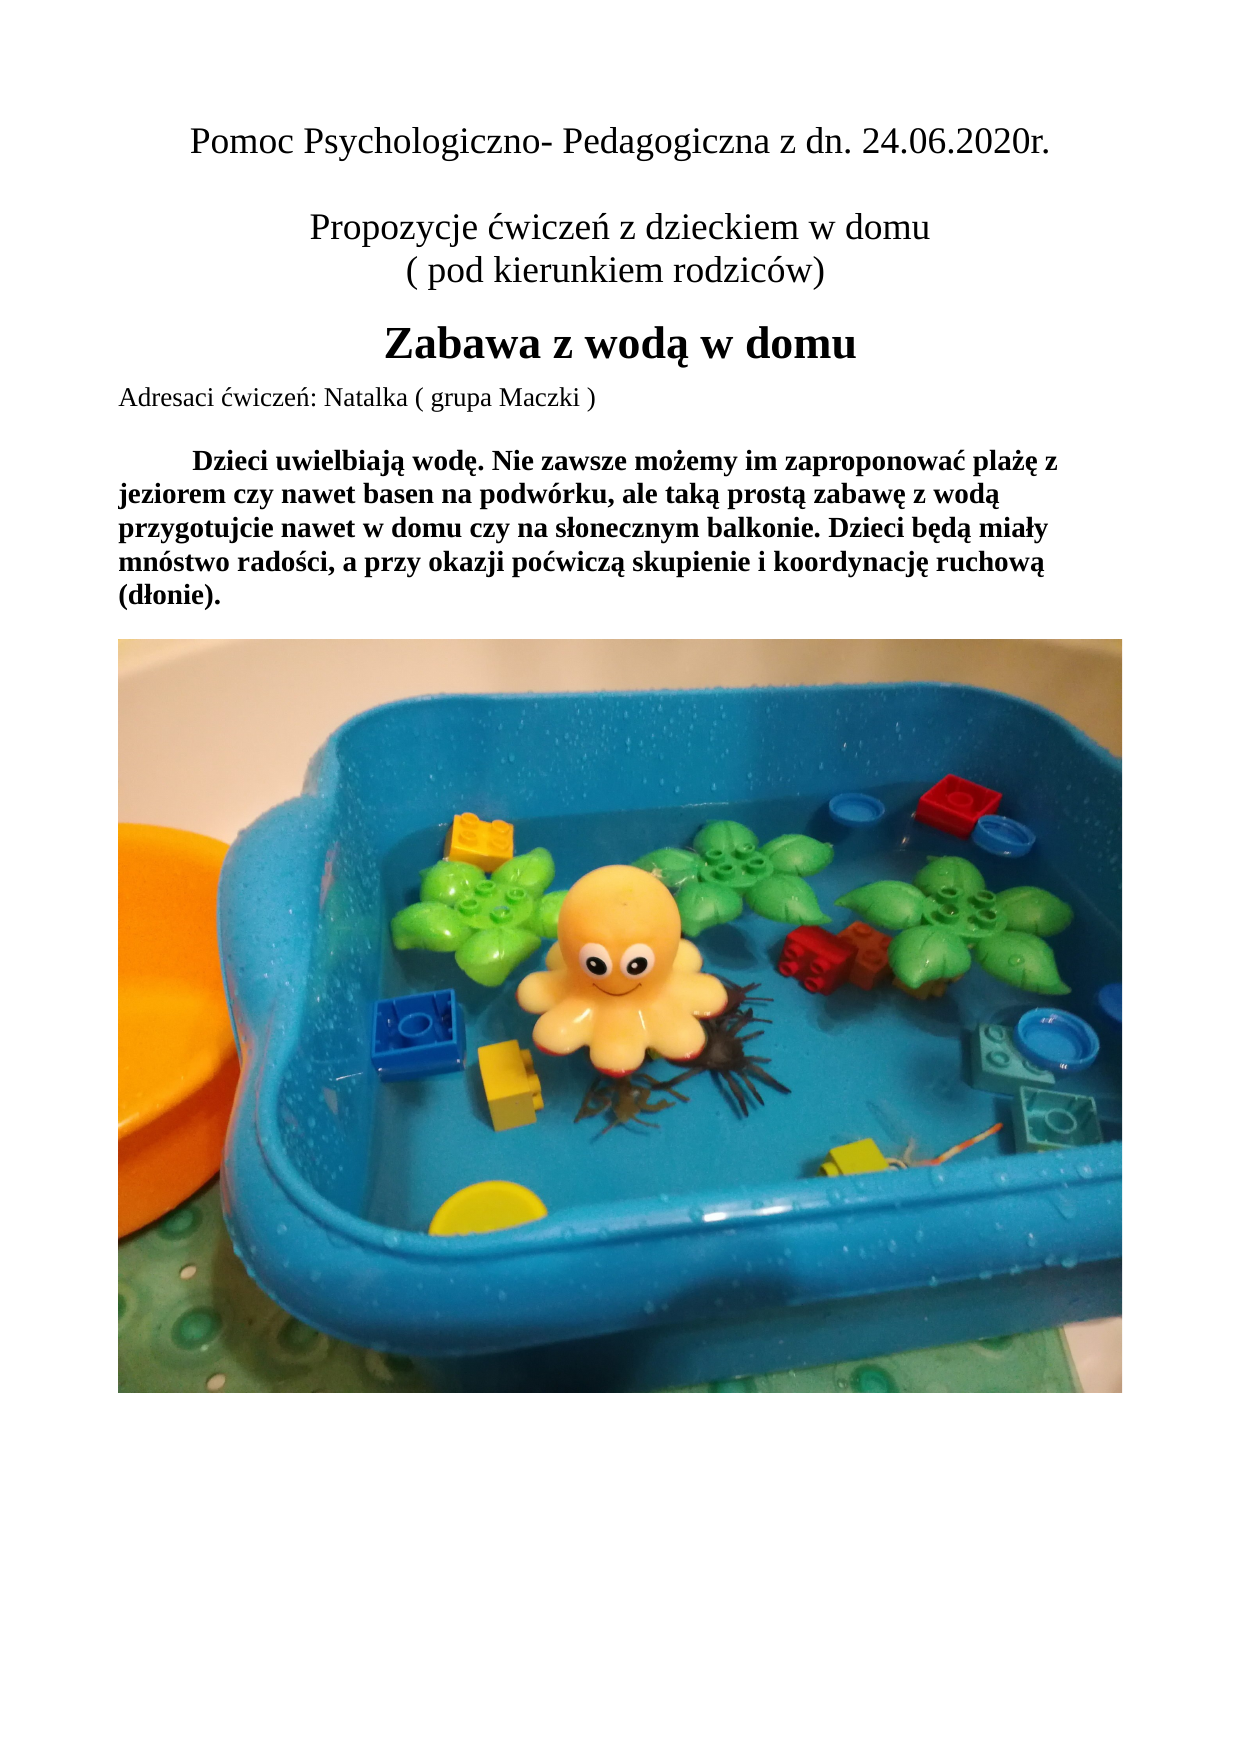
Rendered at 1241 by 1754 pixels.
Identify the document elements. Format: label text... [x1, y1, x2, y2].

text Adresaci ćwiczeń: Natalka ( grupa Maczki ) [118, 381, 1122, 412]
text Dzieci uwielbiają wodę. Nie zawsze możemy im zaproponować plażę z jeziorem czy nawet basen na podwórku, ale taką prostą zabawę z wodą przygotujcie nawet w domu czy na słonecznym balkonie. Dzieci będą miały mnóstwo radości, a przy okazji poćwiczą skupienie i koordynację ruchową (dłonie). [118, 443, 1122, 611]
text Propozycje ćwiczeń z dzieckiem w domu [118, 204, 1122, 247]
text ( pod kierunkiem rodziców) [118, 247, 1122, 291]
picture [118, 639, 1123, 1393]
text Pomoc Psychologiczno- Pedagogiczna z dn. 24.06.2020r. [118, 118, 1122, 161]
subtitle Zabawa z wodą w domu [118, 316, 1122, 368]
